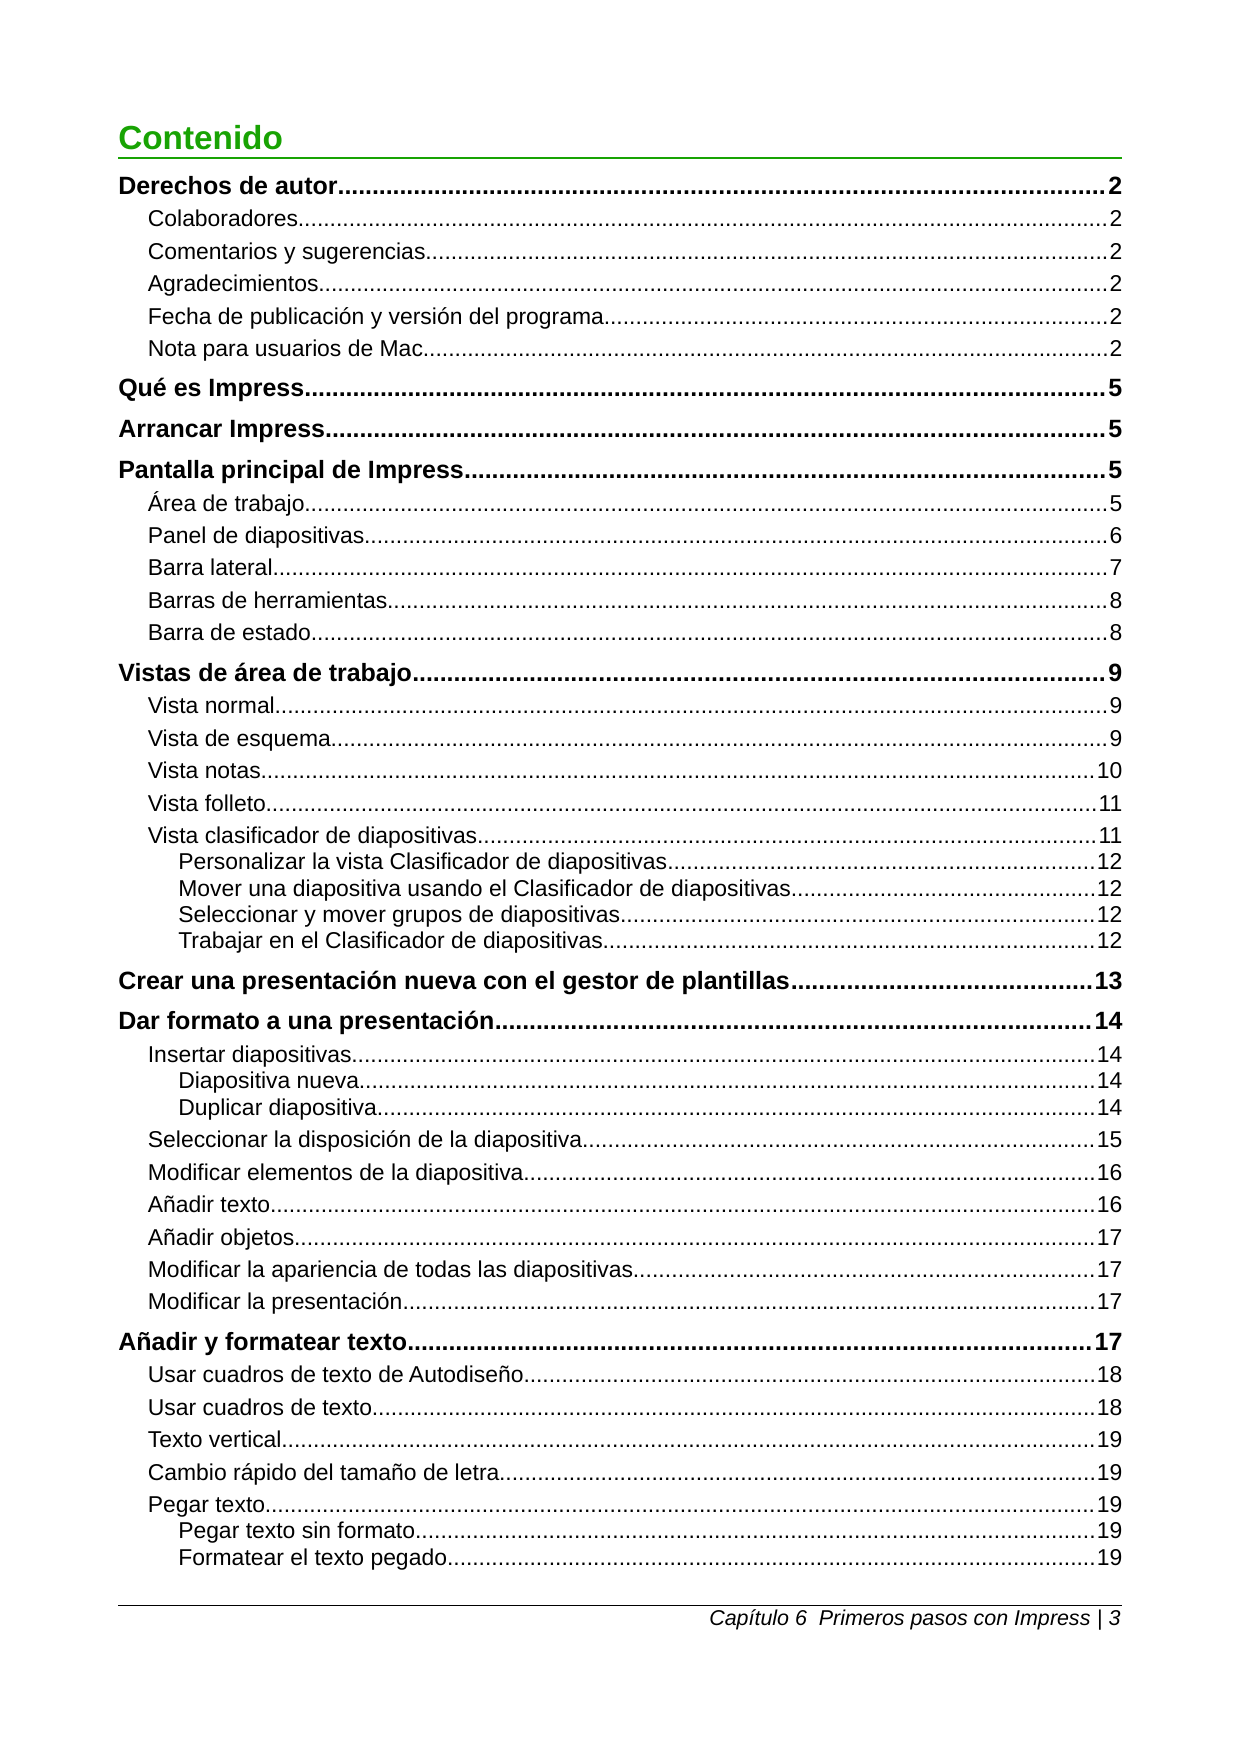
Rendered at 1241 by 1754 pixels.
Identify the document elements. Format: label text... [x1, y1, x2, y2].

text Vista normal 9 [148, 692, 1122, 719]
text Modificar la presentación 17 [148, 1288, 1122, 1314]
text Pegar texto 19 [148, 1491, 1122, 1517]
text Vista notas 10 [148, 757, 1122, 783]
text Seleccionar y mover grupos de diapositivas 12 [178, 901, 1122, 927]
text Diapositiva nueva 14 [178, 1067, 1122, 1094]
text Derechos de autor 2 [118, 171, 1122, 199]
text Agradecimientos 2 [148, 270, 1122, 297]
text Panel de diapositivas 6 [148, 522, 1122, 548]
text Crear una presentación nueva con el gestor de plantillas 13 [118, 966, 1122, 994]
text Texto vertical 19 [148, 1426, 1122, 1452]
text Trabajar en el Clasificador de diapositivas 12 [178, 927, 1122, 954]
text Arrancar Impress 5 [118, 414, 1122, 443]
text Nota para usuarios de Mac 2 [148, 335, 1122, 361]
text Área de trabajo 5 [148, 489, 1122, 516]
text Colaboradores 2 [148, 205, 1122, 232]
text Barra de estado 8 [148, 619, 1122, 646]
text Pantalla principal de Impress 5 [118, 455, 1122, 483]
text Barra lateral 7 [148, 554, 1122, 581]
text Formatear el texto pegado 19 [178, 1544, 1122, 1570]
text Insertar diapositivas 14 [148, 1041, 1122, 1067]
subtitle Contenido [118, 118, 1122, 157]
text Vista de esquema 9 [148, 725, 1122, 751]
text Añadir y formatear texto 17 [118, 1327, 1122, 1355]
text Vista folleto 11 [148, 789, 1122, 816]
text Usar cuadros de texto 18 [148, 1394, 1122, 1420]
text Qué es Impress 5 [118, 373, 1122, 402]
text Fecha de publicación y versión del programa 2 [148, 303, 1122, 329]
text Añadir objetos 17 [148, 1223, 1122, 1250]
text Dar formato a una presentación 14 [118, 1006, 1122, 1035]
text Modificar elementos de la diapositiva 16 [148, 1159, 1122, 1185]
text Modificar la apariencia de todas las diapositivas 17 [148, 1256, 1122, 1282]
text Vistas de área de trabajo 9 [118, 657, 1122, 686]
text Cambio rápido del tamaño de letra 19 [148, 1458, 1122, 1485]
text Duplicar diapositiva 14 [178, 1094, 1122, 1120]
text Usar cuadros de texto de Autodiseño 18 [148, 1361, 1122, 1388]
text Barras de herramientas 8 [148, 587, 1122, 613]
text Personalizar la vista Clasificador de diapositivas 12 [178, 848, 1122, 874]
text Vista clasificador de diapositivas 11 [148, 822, 1122, 848]
text Mover una diapositiva usando el Clasificador de diapositivas 12 [178, 874, 1122, 901]
text Pegar texto sin formato 19 [178, 1517, 1122, 1544]
text Seleccionar la disposición de la diapositiva 15 [148, 1126, 1122, 1153]
text Comentarios y sugerencias 2 [148, 238, 1122, 264]
text Añadir texto 16 [148, 1191, 1122, 1217]
